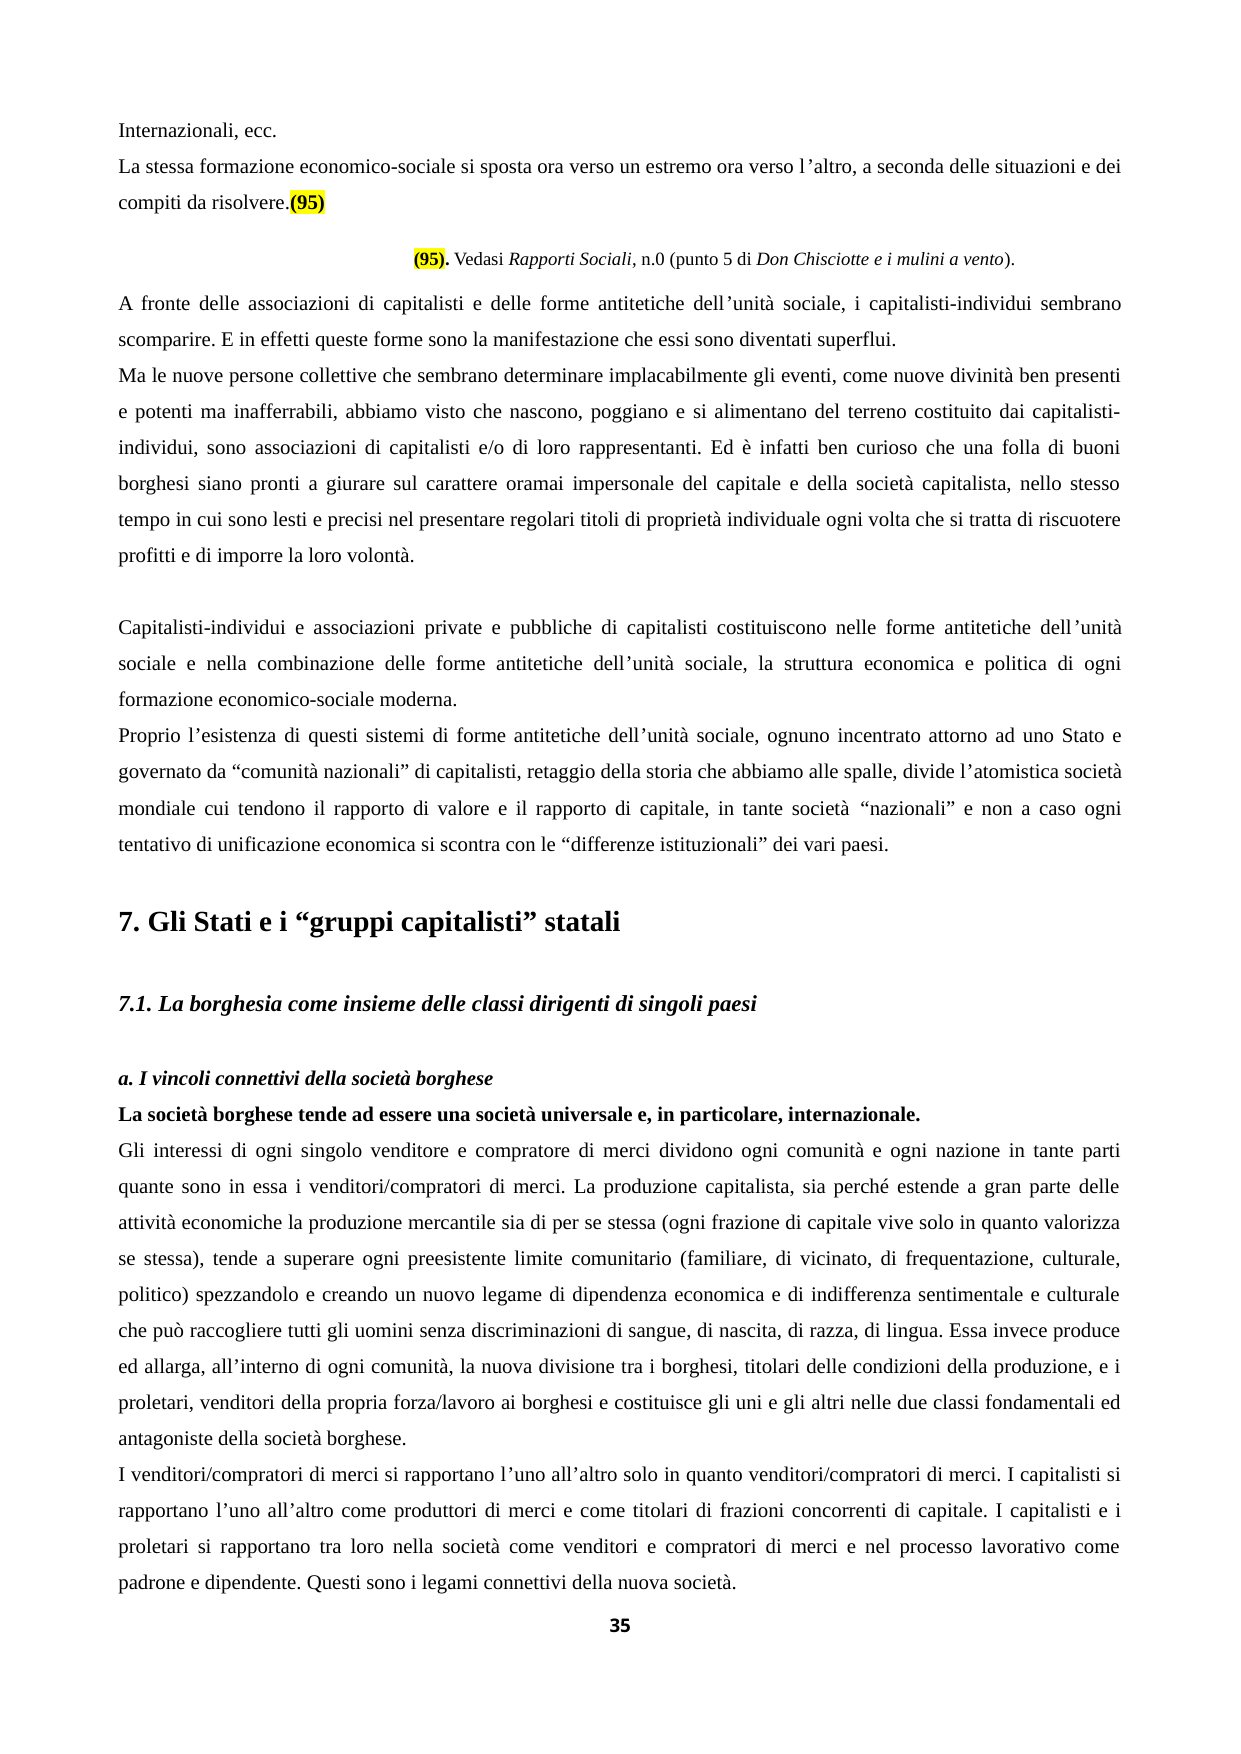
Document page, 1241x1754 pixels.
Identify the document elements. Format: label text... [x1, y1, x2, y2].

text Proprio l’esistenza di questi sistemi di forme antitetiche dell’unità sociale, ognuno incentrato attorno ad uno Stato e governato da “comunità nazionali” di capitalisti, retaggio della storia che abbiamo alle spalle, divide l’atomistica società mondiale cui tendono il rapporto di valore e il rapporto di capitale, in tante società “nazionali” e non a caso ogni tentativo di unificazione economica si scontra con le “differenze istituzionali” dei vari paesi. [118, 723, 1122, 856]
text A fronte delle associazioni di capitalisti e delle forme antitetiche dell’unità sociale, i capitalisti-individui sembrano scomparire. E in effetti queste forme sono la manifestazione che essi sono diventati superflui. [118, 291, 1122, 351]
text Ma le nuove persone collettive che sembrano determinare implacabilmente gli eventi, come nuove divinità ben presenti e potenti ma inafferrabili, abbiamo visto che nascono, poggiano e si alimentano del terreno costituito dai capitalisti-individui, sono associazioni di capitalisti e/o di loro rappresentanti. Ed è infatti ben curioso che una folla di buoni borghesi siano pronti a giurare sul carattere oramai impersonale del capitale e della società capitalista, nello stesso tempo in cui sono lesti e precisi nel presentare regolari titoli di proprietà individuale ogni volta che si tratta di riscuotere profitti e di imporre la loro volontà. [118, 363, 1122, 567]
text Gli interessi di ogni singolo venditore e compratore di merci dividono ogni comunità e ogni nazione in tante parti quante sono in essa i venditori/compratori di merci. La produzione capitalista, sia perché estende a gran parte delle attività economiche la produzione mercantile sia di per se stessa (ogni frazione di capitale vive solo in quanto valorizza se stessa), tende a superare ogni preesistente limite comunitario (familiare, di vicinato, di frequentazione, culturale, politico) spezzandolo e creando un nuovo legame di dipendenza economica e di indifferenza sentimentale e culturale che può raccogliere tutti gli uomini senza discriminazioni di sangue, di nascita, di razza, di lingua. Essa invece produce ed allarga, all’interno di ogni comunità, la nuova divisione tra i borghesi, titolari delle condizioni della produzione, e i proletari, venditori della propria forza/lavoro ai borghesi e costituisce gli uni e gli altri nelle due classi fondamentali ed antagoniste della società borghese. [118, 1138, 1122, 1450]
text La società borghese tende ad essere una società universale e, in particolare, internazionale. [118, 1102, 1122, 1126]
text 7. Gli Stati e i “gruppi capitalisti” statali [118, 904, 1122, 937]
text Capitalisti-individui e associazioni private e pubbliche di capitalisti costituiscono nelle forme antitetiche dell’unità sociale e nella combinazione delle forme antitetiche dell’unità sociale, la struttura economica e politica di ogni formazione economico-sociale moderna. [118, 615, 1122, 711]
text La stessa formazione economico-sociale si sposta ora verso un estremo ora verso l’altro, a seconda delle situazioni e dei compiti da risolvere.(95) [118, 154, 1122, 214]
text Internazionali, ecc. [118, 118, 1122, 142]
text a. I vincoli connettivi della società borghese [118, 1066, 1122, 1089]
text (95). Vedasi Rapporti Sociali, n.0 (punto 5 di Don Chisciotte e i mulini a vento). [413, 248, 1122, 269]
text 7.1. La borghesia come insieme delle classi dirigenti di singoli paesi [118, 990, 1122, 1016]
text I venditori/compratori di merci si rapportano l’uno all’altro solo in quanto venditori/compratori di merci. I capitalisti si rapportano l’uno all’altro come produttori di merci e come titolari di frazioni concorrenti di capitale. I capitalisti e i proletari si rapportano tra loro nella società come venditori e compratori di merci e nel processo lavorativo come padrone e dipendente. Questi sono i legami connettivi della nuova società. [118, 1462, 1122, 1594]
